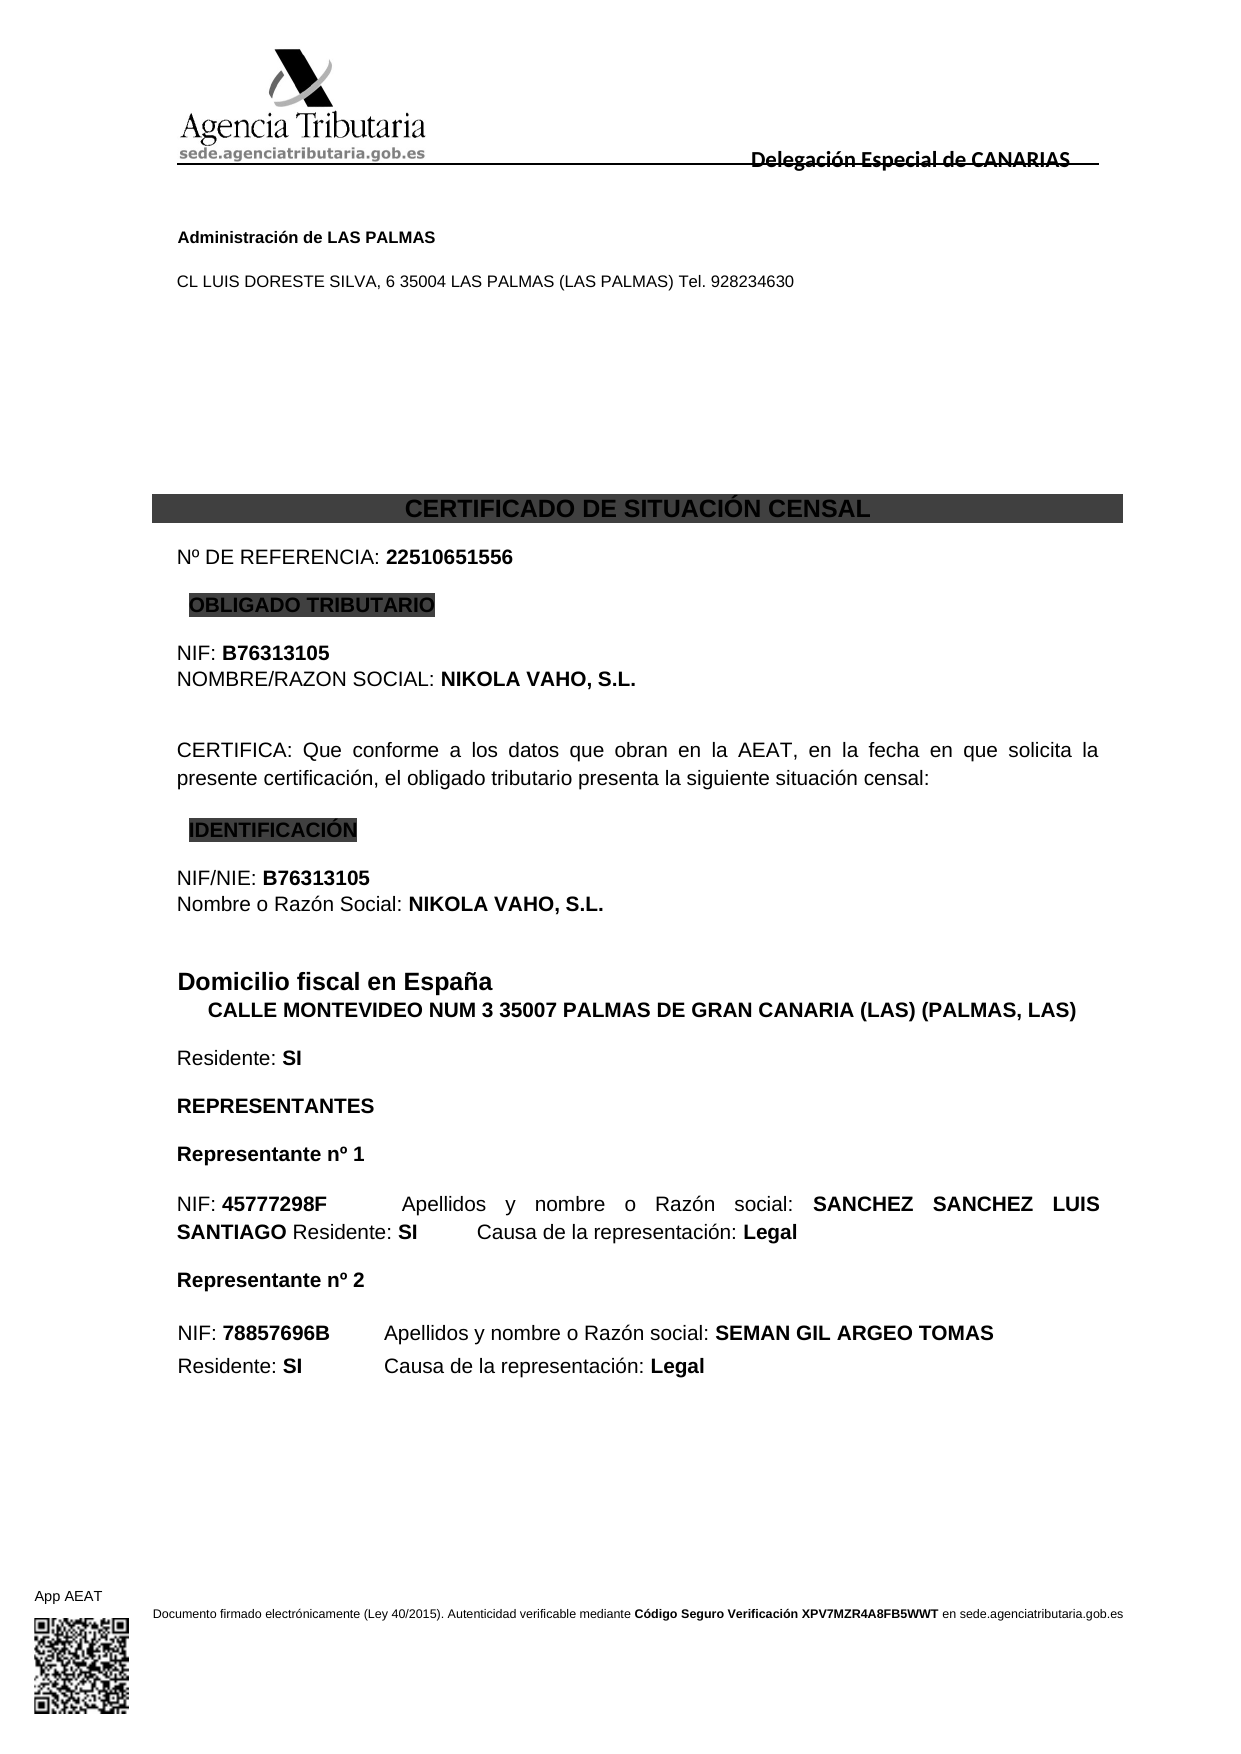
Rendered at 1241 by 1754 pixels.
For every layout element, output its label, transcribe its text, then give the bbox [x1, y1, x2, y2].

text App AEAT [34, 1588, 1123, 1604]
text NOMBRE/RAZON SOCIAL: NIKOLA VAHO, S.L. [177, 667, 1100, 691]
text Residente: SI [177, 1046, 1100, 1070]
subtitle NIF/NIE: B76313105 [177, 866, 1123, 890]
subtitle Representante nº 2 [177, 1268, 1123, 1292]
text CERTIFICA: Que conforme a los datos que obran en la AEAT, en la fecha en que solicita la presente certificación, el obligado tributario presenta la siguiente situación censal: [177, 738, 1100, 790]
subtitle OBLIGADO TRIBUTARIO [435, 593, 1123, 617]
text REPRESENTANTES [177, 1094, 1123, 1118]
text Nombre o Razón Social: NIKOLA VAHO, S.L. [177, 892, 1100, 916]
text NIF: 45777298F Apellidos y nombre o Razón social: SANCHEZ SANCHEZ LUIS SANTIAGO Residente: SI Causa de la representación: Legal [177, 1192, 1100, 1244]
text Administración de LAS PALMAS [177, 228, 1123, 247]
text NIF: 78857696B Apellidos y nombre o Razón social: SEMAN GIL ARGEO TOMAS [34, 1318, 1123, 1346]
subtitle CERTIFICADO DE SITUACIÓN CENSAL [152, 494, 1123, 523]
text Documento firmado electrónicamente (Ley 40/2015). Autenticidad verificable mediante Código Seguro Verificación XPV7MZR4A8FB5WWT en sede.agenciatributaria.gob.es [34, 1607, 1123, 1713]
subtitle NIF: B76313105 [177, 641, 1123, 665]
text Residente: SI Causa de la representación: Legal [34, 1351, 1123, 1379]
text Domicilio fiscal en España [177, 967, 1123, 996]
text Nº DE REFERENCIA: 22510651556 [177, 545, 1100, 569]
subtitle IDENTIFICACIÓN [357, 818, 1123, 842]
text CL LUIS DORESTE SILVA, 6 35004 LAS PALMAS (LAS PALMAS) Tel. 928234630 [177, 271, 1123, 291]
text CALLE MONTEVIDEO NUM 3 35007 PALMAS DE GRAN CANARIA (LAS) (PALMAS, LAS) [208, 998, 1123, 1022]
subtitle Representante nº 1 [177, 1142, 1123, 1166]
